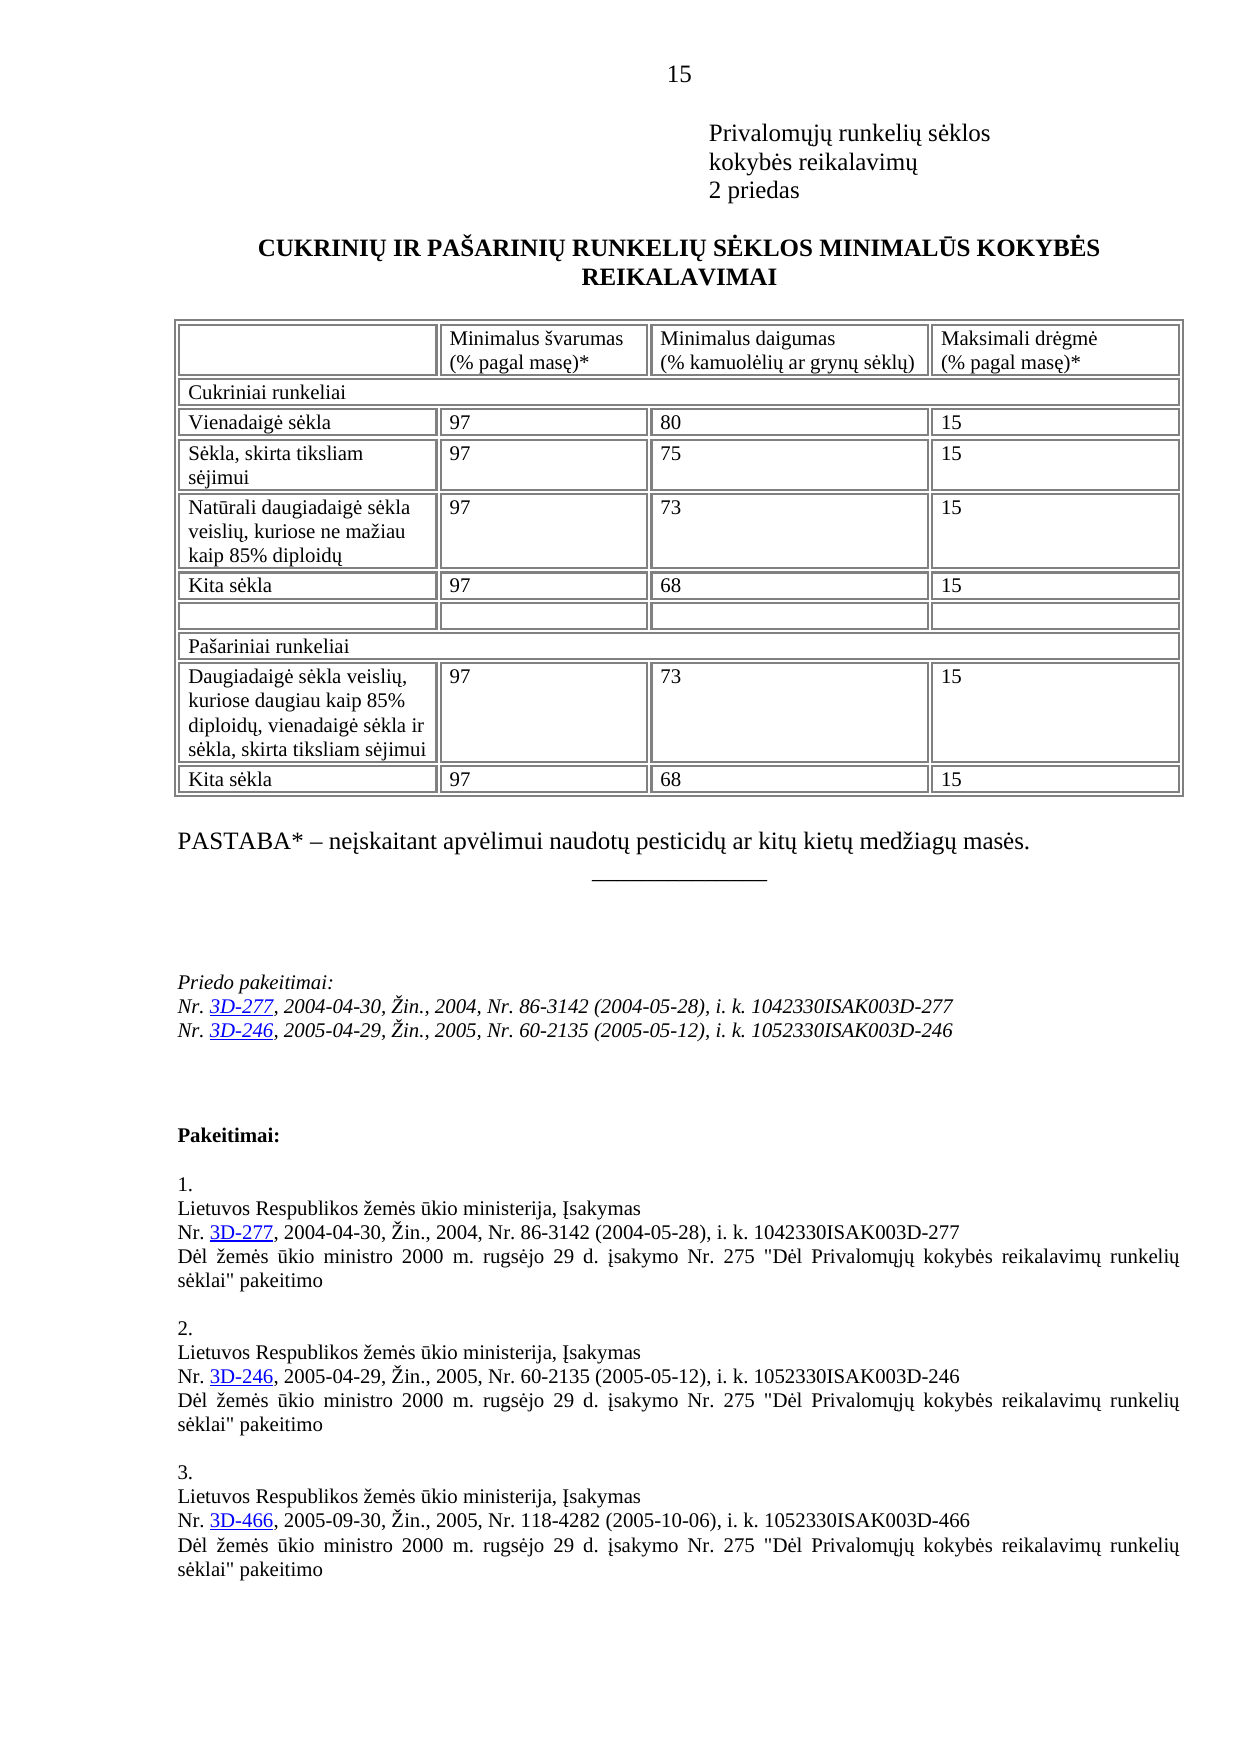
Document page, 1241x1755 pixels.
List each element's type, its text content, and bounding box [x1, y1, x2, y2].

text CUKRINIŲ IR PAŠARINIŲ RUNKELIŲ SĖKLOS MINIMALŪS KOKYBĖS REIKALAVIMAI [177, 233, 1181, 291]
text Lietuvos Respublikos žemės ūkio ministerija, Įsakymas [177, 1340, 1181, 1364]
text Dėl žemės ūkio ministro 2000 m. rugsėjo 29 d. įsakymo Nr. 275 "Dėl Privalomųjų kokybės reikalavimų runkelių sėklai" pakeitimo [177, 1532, 1181, 1581]
text Pakeitimai: [177, 1123, 1181, 1147]
text Nr. 3D-277, 2004-04-30, Žin., 2004, Nr. 86-3142 (2004-05-28), i. k. 1042330ISAK003D-277 [177, 1220, 1181, 1244]
table_cell [933, 604, 1178, 628]
table_cell 73 [653, 664, 927, 761]
text Lietuvos Respublikos žemės ūkio ministerija, Įsakymas [177, 1196, 1181, 1220]
table_cell Pašariniai runkeliai [180, 634, 1178, 658]
table_cell 97 [442, 664, 646, 761]
table_cell 15 [933, 767, 1178, 791]
table_cell Kita sėkla [180, 574, 435, 597]
table_header Maksimali drėgmė (% pagal masę)* [930, 321, 1181, 374]
text 2. [177, 1316, 1181, 1340]
text Dėl žemės ūkio ministro 2000 m. rugsėjo 29 d. įsakymo Nr. 275 "Dėl Privalomųjų kokybės reikalavimų runkelių sėklai" pakeitimo [177, 1388, 1181, 1436]
table_cell 97 [439, 434, 649, 489]
table_cell 73 [653, 495, 927, 567]
text Dėl žemės ūkio ministro 2000 m. rugsėjo 29 d. įsakymo Nr. 275 "Dėl Privalomųjų kokybės reikalavimų runkelių sėklai" pakeitimo [177, 1244, 1181, 1292]
text Lietuvos Respublikos žemės ūkio ministerija, Įsakymas [177, 1484, 1181, 1508]
table_cell 97 [442, 410, 646, 434]
table_header [177, 321, 438, 374]
table_cell Sėkla, skirta tiksliam sėjimui [177, 434, 438, 489]
table_cell [653, 604, 927, 628]
text 3. [177, 1460, 1181, 1484]
text Nr. 3D-466, 2005-09-30, Žin., 2005, Nr. 118-4282 (2005-10-06), i. k. 1052330ISAK003D-466 [177, 1508, 1181, 1532]
table_cell 15 [933, 495, 1178, 567]
table_cell [180, 604, 435, 628]
table_cell 97 [442, 767, 646, 791]
table_cell 97 [442, 495, 646, 567]
text Privalomųjų runkelių sėklos [709, 118, 1181, 147]
table_cell 75 [649, 434, 930, 489]
table_cell Daugiadaigė sėkla veislių, kuriose daugiau kaip 85% diploidų, vienadaigė sėkla ir sėkla, skirta tiksliam sėjimui [180, 664, 435, 761]
table_header [180, 326, 435, 374]
table_cell Natūrali daugiadaigė sėkla veislių, kuriose ne mažiau kaip 85% diploidų [180, 495, 435, 567]
text Nr. 3D-246, 2005-04-29, Žin., 2005, Nr. 60-2135 (2005-05-12), i. k. 1052330ISAK003D-246 [177, 1018, 1181, 1042]
table_cell 68 [653, 767, 927, 791]
text kokybės reikalavimų [177, 147, 1181, 176]
table_cell 15 [933, 410, 1178, 434]
table_cell 15 [933, 574, 1178, 597]
table_cell [442, 604, 646, 628]
text Nr. 3D-277, 2004-04-30, Žin., 2004, Nr. 86-3142 (2004-05-28), i. k. 1042330ISAK003D-277 [177, 994, 1181, 1018]
table_cell 15 [930, 434, 1181, 489]
table_cell 15 [933, 664, 1178, 761]
text Priedo pakeitimai: [177, 970, 1181, 994]
text Nr. 3D-246, 2005-04-29, Žin., 2005, Nr. 60-2135 (2005-05-12), i. k. 1052330ISAK003D-246 [177, 1364, 1181, 1388]
text 2 priedas [177, 176, 1181, 204]
table_header Minimalus švarumas (% pagal masę)* [439, 321, 649, 374]
text ______________ [177, 855, 1181, 883]
table_cell 68 [653, 574, 927, 597]
text PASTABA* – neįskaitant apvėlimui naudotų pesticidų ar kitų kietų medžiagų masės. [177, 826, 1181, 855]
table_cell 97 [442, 574, 646, 597]
table_cell Vienadaigė sėkla [180, 410, 435, 434]
table_header Minimalus daigumas (% kamuolėlių ar grynų sėklų) [649, 321, 930, 374]
text 1. [177, 1172, 1181, 1196]
table_cell 80 [653, 410, 927, 434]
table_cell Cukriniai runkeliai [180, 380, 1178, 404]
table_cell Kita sėkla [180, 767, 435, 791]
